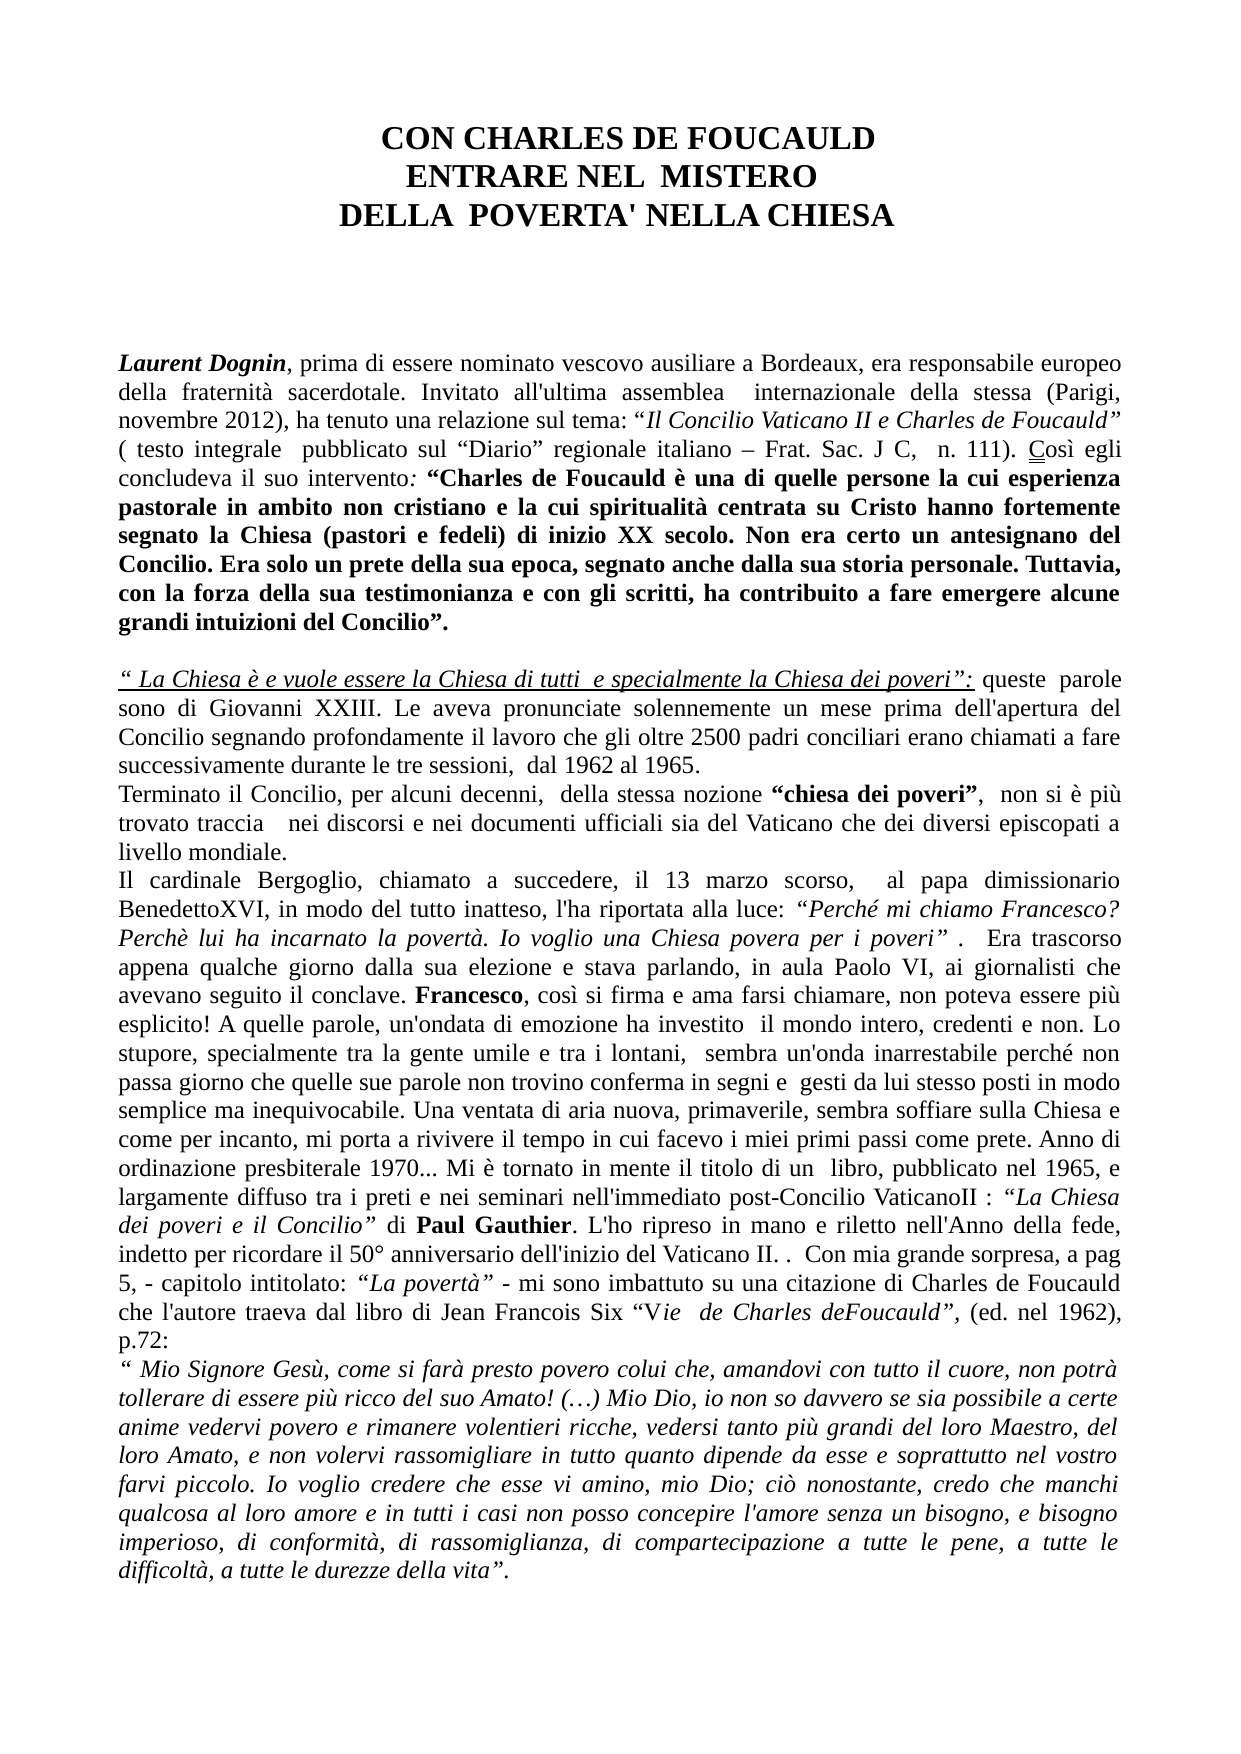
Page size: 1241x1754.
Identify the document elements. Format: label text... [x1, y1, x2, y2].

text ENTRARE NEL MISTERO [118, 156, 1122, 195]
text CON CHARLES DE FOUCAULD [118, 118, 1122, 156]
text Laurent Dognin, prima di essere nominato vescovo ausiliare a Bordeaux, era responsabile europeo della fraternità sacerdotale. Invitato all'ultima assemblea internazionale della stessa (Parigi, novembre 2012), ha tenuto una relazione sul tema: “Il Concilio Vaticano II e Charles de Foucauld” ( testo integrale pubblicato sul “Diario” regionale italiano – Frat. Sac. J C, n. 111). Così egli concludeva il suo intervento: “Charles de Foucauld è una di quelle persone la cui esperienza pastorale in ambito non cristiano e la cui spiritualità centrata su Cristo hanno fortemente segnato la Chiesa (pastori e fedeli) di inizio XX secolo. Non era certo un antesignano del Concilio. Era solo un prete della sua epoca, segnato anche dalla sua storia personale. Tuttavia, con la forza della sua testimonianza e con gli scritti, ha contribuito a fare emergere alcune grandi intuizioni del Concilio”. [118, 348, 1122, 636]
text DELLA POVERTA' NELLA CHIESA [118, 195, 1122, 233]
text “ Mio Signore Gesù, come si farà presto povero colui che, amandovi con tutto il cuore, non potrà tollerare di essere più ricco del suo Amato! (…) Mio Dio, io non so davvero se sia possibile a certe anime vedervi povero e rimanere volentieri ricche, vedersi tanto più grandi del loro Maestro, del loro Amato, e non volervi rassomigliare in tutto quanto dipende da esse e soprattutto nel vostro farvi piccolo. Io voglio credere che esse vi amino, mio Dio; ciò nonostante, credo che manchi qualcosa al loro amore e in tutti i casi non posso concepire l'amore senza un bisogno, e bisogno imperioso, di conformità, di rassomiglianza, di compartecipazione a tutte le pene, a tutte le difficoltà, a tutte le durezze della vita”. [118, 1354, 1122, 1584]
text Il cardinale Bergoglio, chiamato a succedere, il 13 marzo scorso, al papa dimissionario BenedettoXVI, in modo del tutto inatteso, l'ha riportata alla luce: “Perché mi chiamo Francesco? Perchè lui ha incarnato la povertà. Io voglio una Chiesa povera per i poveri” . Era trascorso appena qualche giorno dalla sua elezione e stava parlando, in aula Paolo VI, ai giornalisti che avevano seguito il conclave. Francesco, così si firma e ama farsi chiamare, non poteva essere più esplicito! A quelle parole, un'ondata di emozione ha investito il mondo intero, credenti e non. Lo stupore, specialmente tra la gente umile e tra i lontani, sembra un'onda inarrestabile perché non passa giorno che quelle sue parole non trovino conferma in segni e gesti da lui stesso posti in modo semplice ma inequivocabile. Una ventata di aria nuova, primaverile, sembra soffiare sulla Chiesa e come per incanto, mi porta a rivivere il tempo in cui facevo i miei primi passi come prete. Anno di ordinazione presbiterale 1970... Mi è tornato in mente il titolo di un libro, pubblicato nel 1965, e largamente diffuso tra i preti e nei seminari nell'immediato post-Concilio VaticanoII : “La Chiesa dei poveri e il Concilio” di Paul Gauthier. L'ho ripreso in mano e riletto nell'Anno della fede, indetto per ricordare il 50° anniversario dell'inizio del Vaticano II. . Con mia grande sorpresa, a pag 5, - capitolo intitolato: “La povertà” - mi sono imbattuto su una citazione di Charles de Foucauld che l'autore traeva dal libro di Jean Francois Six “Vie de Charles deFoucauld”, (ed. nel 1962), p.72: [118, 866, 1122, 1354]
text “ La Chiesa è e vuole essere la Chiesa di tutti e specialmente la Chiesa dei poveri”: queste parole sono di Giovanni XXIII. Le aveva pronunciate solennemente un mese prima dell'apertura del Concilio segnando profondamente il lavoro che gli oltre 2500 padri conciliari erano chiamati a fare successivamente durante le tre sessioni, dal 1962 al 1965. [118, 664, 1122, 779]
text Terminato il Concilio, per alcuni decenni, della stessa nozione “chiesa dei poveri”, non si è più trovato traccia nei discorsi e nei documenti ufficiali sia del Vaticano che dei diversi episcopati a livello mondiale. [118, 779, 1122, 866]
